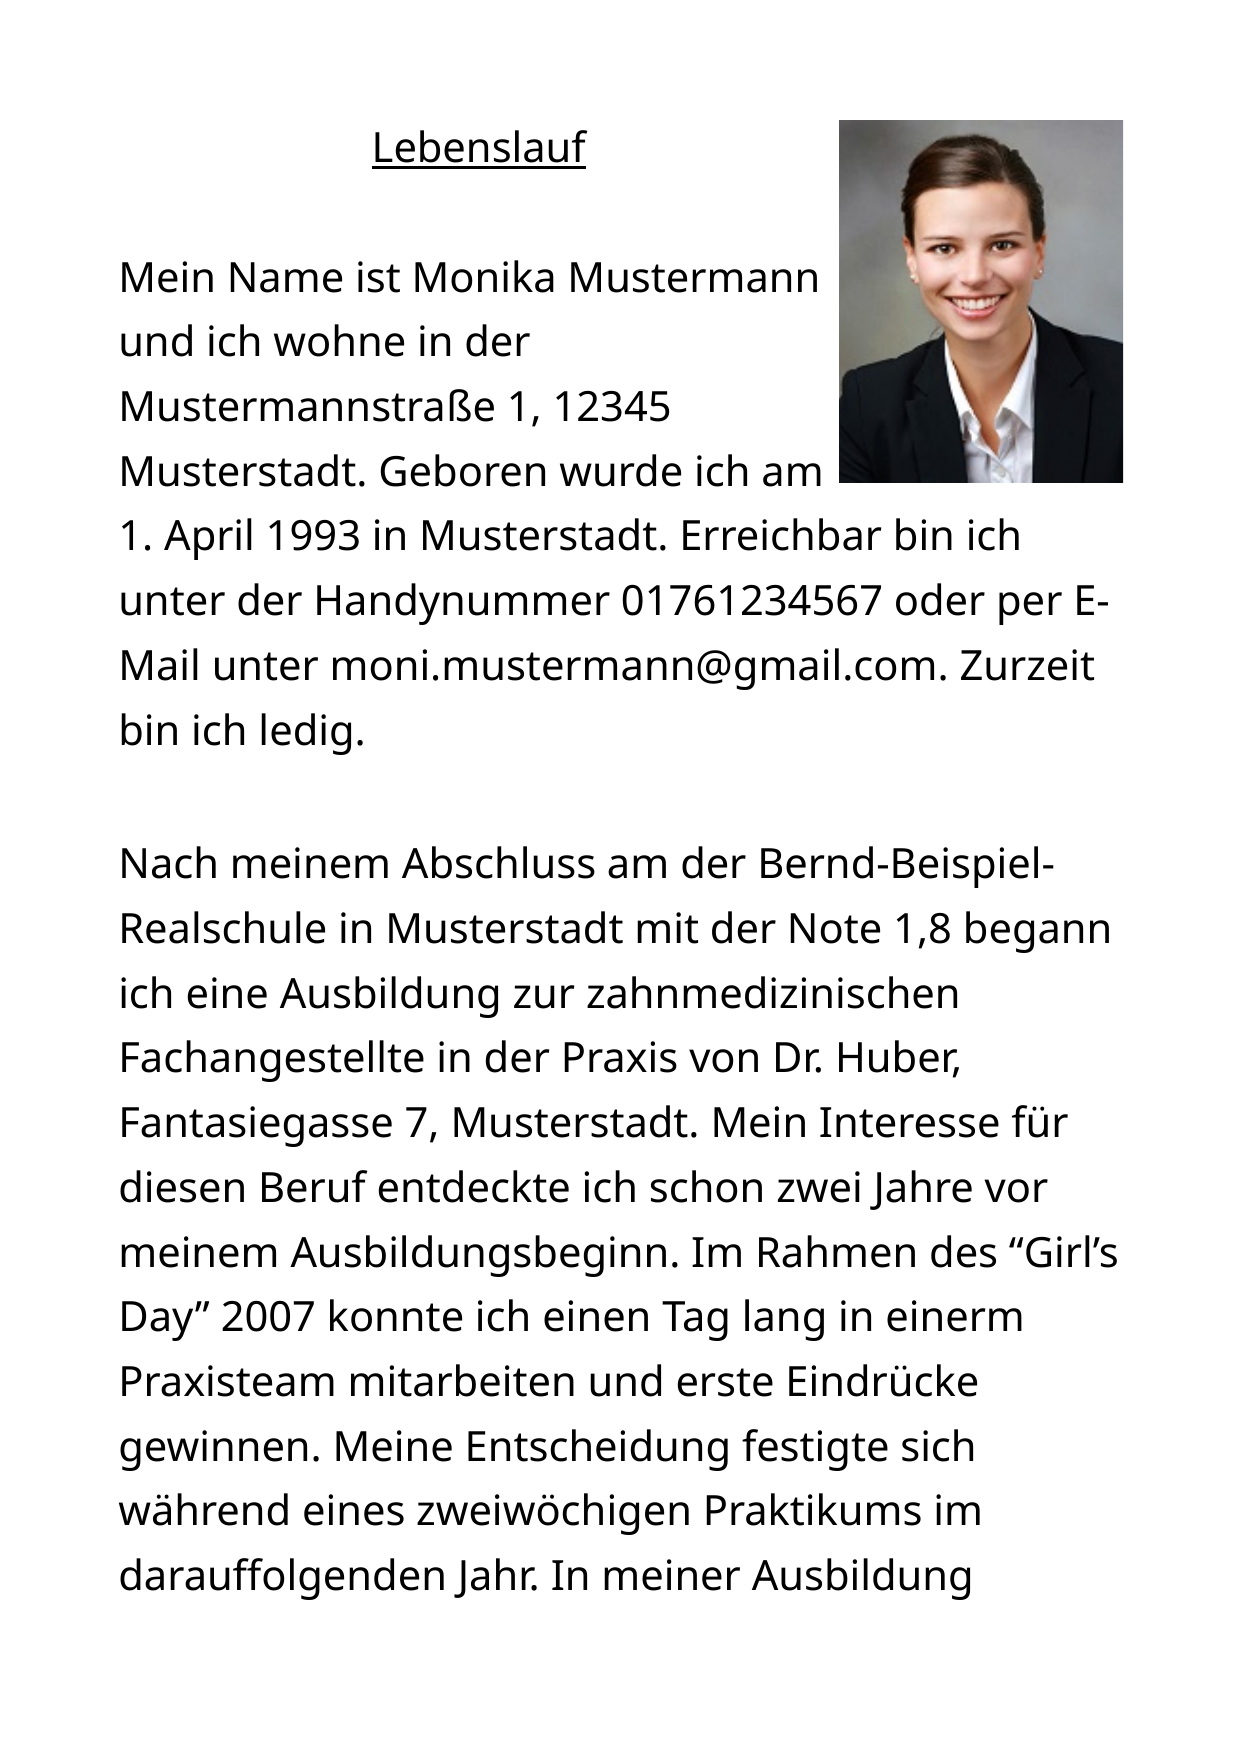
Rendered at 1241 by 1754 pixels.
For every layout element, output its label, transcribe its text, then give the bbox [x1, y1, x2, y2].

text Nach meinem Abschluss am der Bernd-Beispiel-Realschule in Musterstadt mit der Note 1,8 begann ich eine Ausbildung zur zahnmedizinischen Fachangestellte in der Praxis von Dr. Huber, Fantasiegasse 7, Musterstadt. Mein Interesse für diesen Beruf entdeckte ich schon zwei Jahre vor meinem Ausbildungsbeginn. Im Rahmen des “Girl’s Day” 2007 konnte ich einen Tag lang in einerm Praxisteam mitarbeiten und erste Eindrücke gewinnen. Meine Entscheidung festigte sich während eines zweiwöchigen Praktikums im darauffolgenden Jahr. In meiner Ausbildung [118, 834, 1122, 1603]
text Mein Name ist Monika Mustermann und ich wohne in der Mustermannstraße 1, 12345 Musterstadt. Geboren wurde ich am 1. April 1993 in Musterstadt. Erreichbar bin ich unter der Handynummer 01761234567 oder per E-Mail unter moni.mustermann@gmail.com. Zurzeit bin ich ledig. [118, 247, 1122, 757]
text Lebenslauf [118, 118, 1122, 175]
picture [839, 120, 1124, 483]
